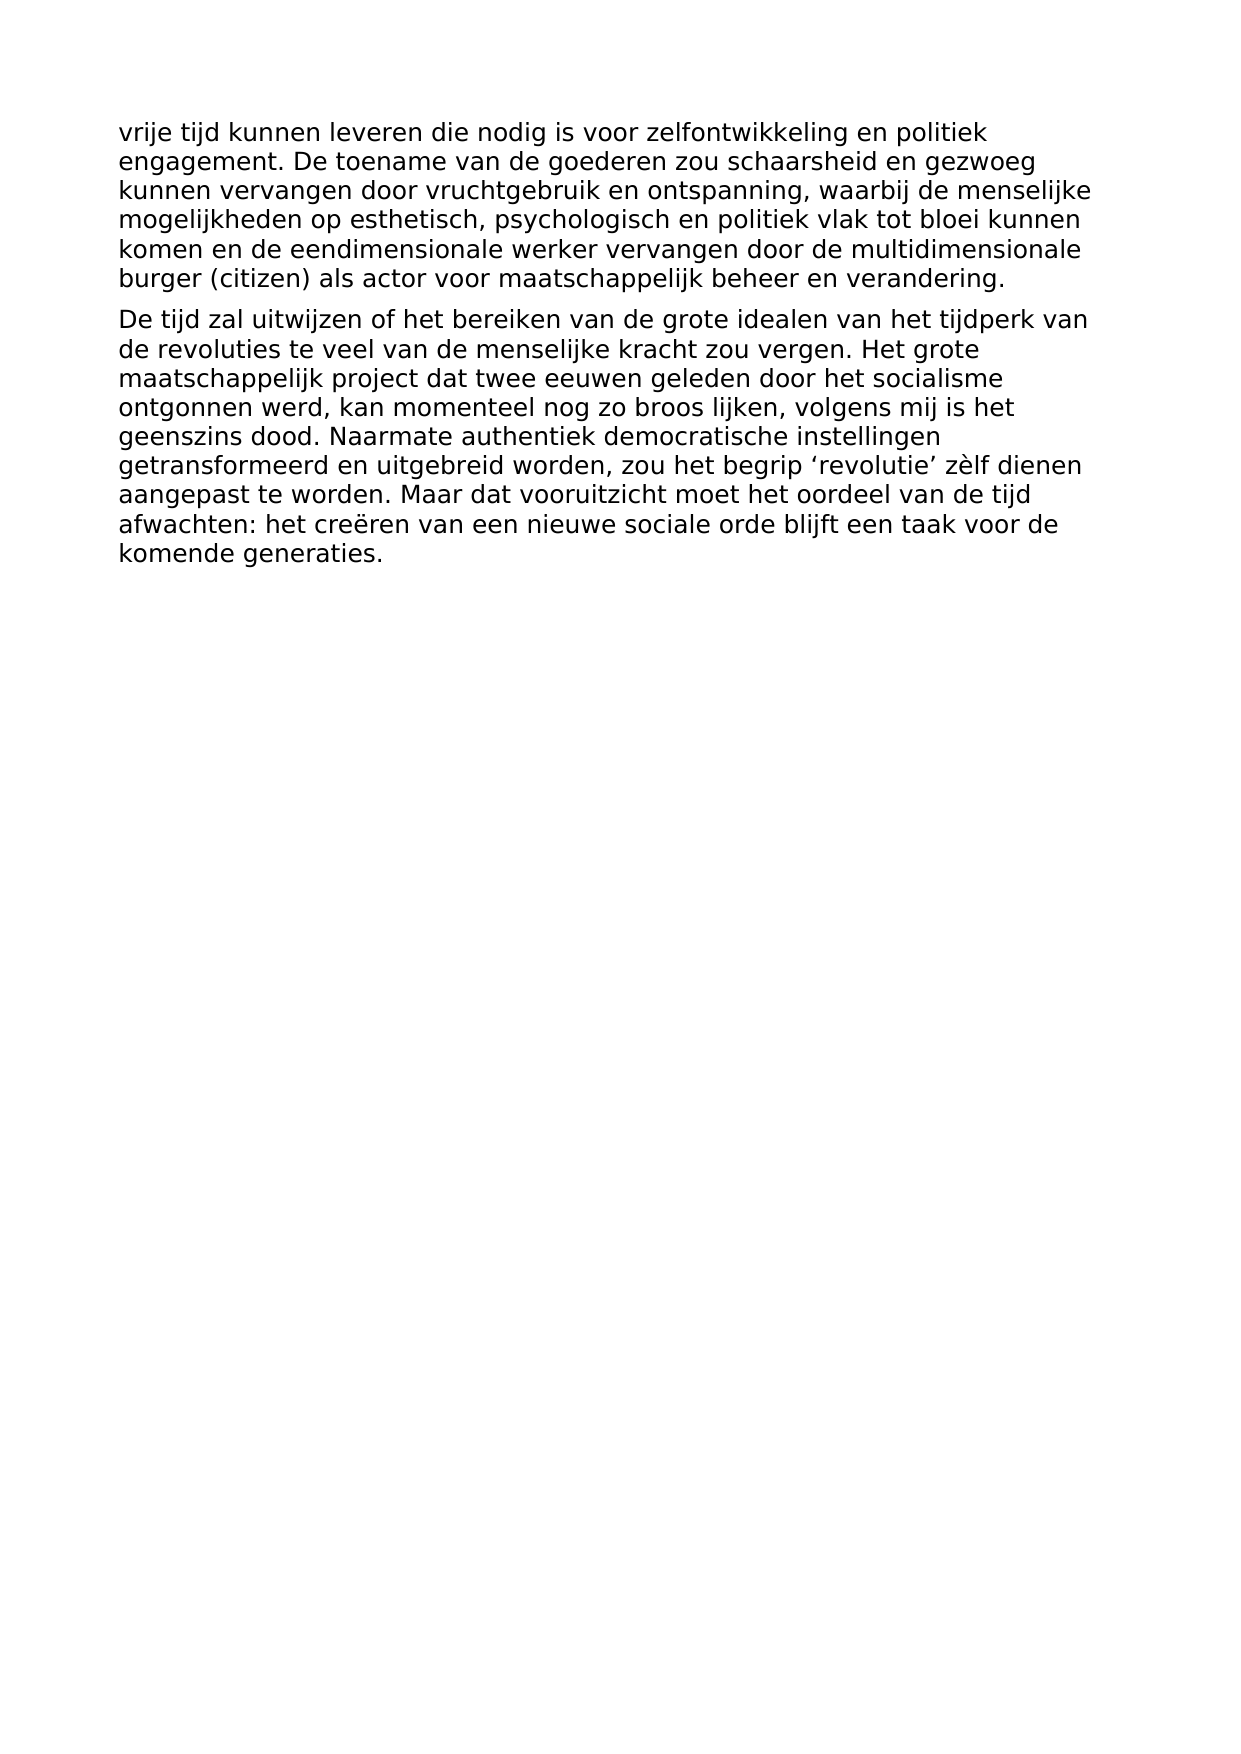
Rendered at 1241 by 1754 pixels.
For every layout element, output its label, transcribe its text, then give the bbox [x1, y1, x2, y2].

text De tijd zal uitwijzen of het bereiken van de grote idealen van het tijdperk van de revoluties te veel van de menselijke kracht zou vergen. Het grote maatschappelijk project dat twee eeuwen geleden door het socialisme ontgonnen werd, kan momenteel nog zo broos lijken, volgens mij is het geenszins dood. Naarmate authentiek democratische instellingen getransformeerd en uitgebreid worden, zou het begrip ‘revolutie’ zèlf dienen aangepast te worden. Maar dat vooruitzicht moet het oordeel van de tijd afwachten: het creëren van een nieuwe sociale orde blijft een taak voor de komende generaties. [118, 306, 1122, 568]
text vrije tijd kunnen leveren die nodig is voor zelfontwikkeling en politiek engagement. De toename van de goederen zou schaarsheid en gezwoeg kunnen vervangen door vruchtgebruik en ontspanning, waarbij de menselijke mogelijkheden op esthetisch, psychologisch en politiek vlak tot bloei kunnen komen en de eendimensionale werker vervangen door de multidimensionale burger (citizen) als actor voor maatschappelijk beheer en verandering. [118, 118, 1122, 293]
